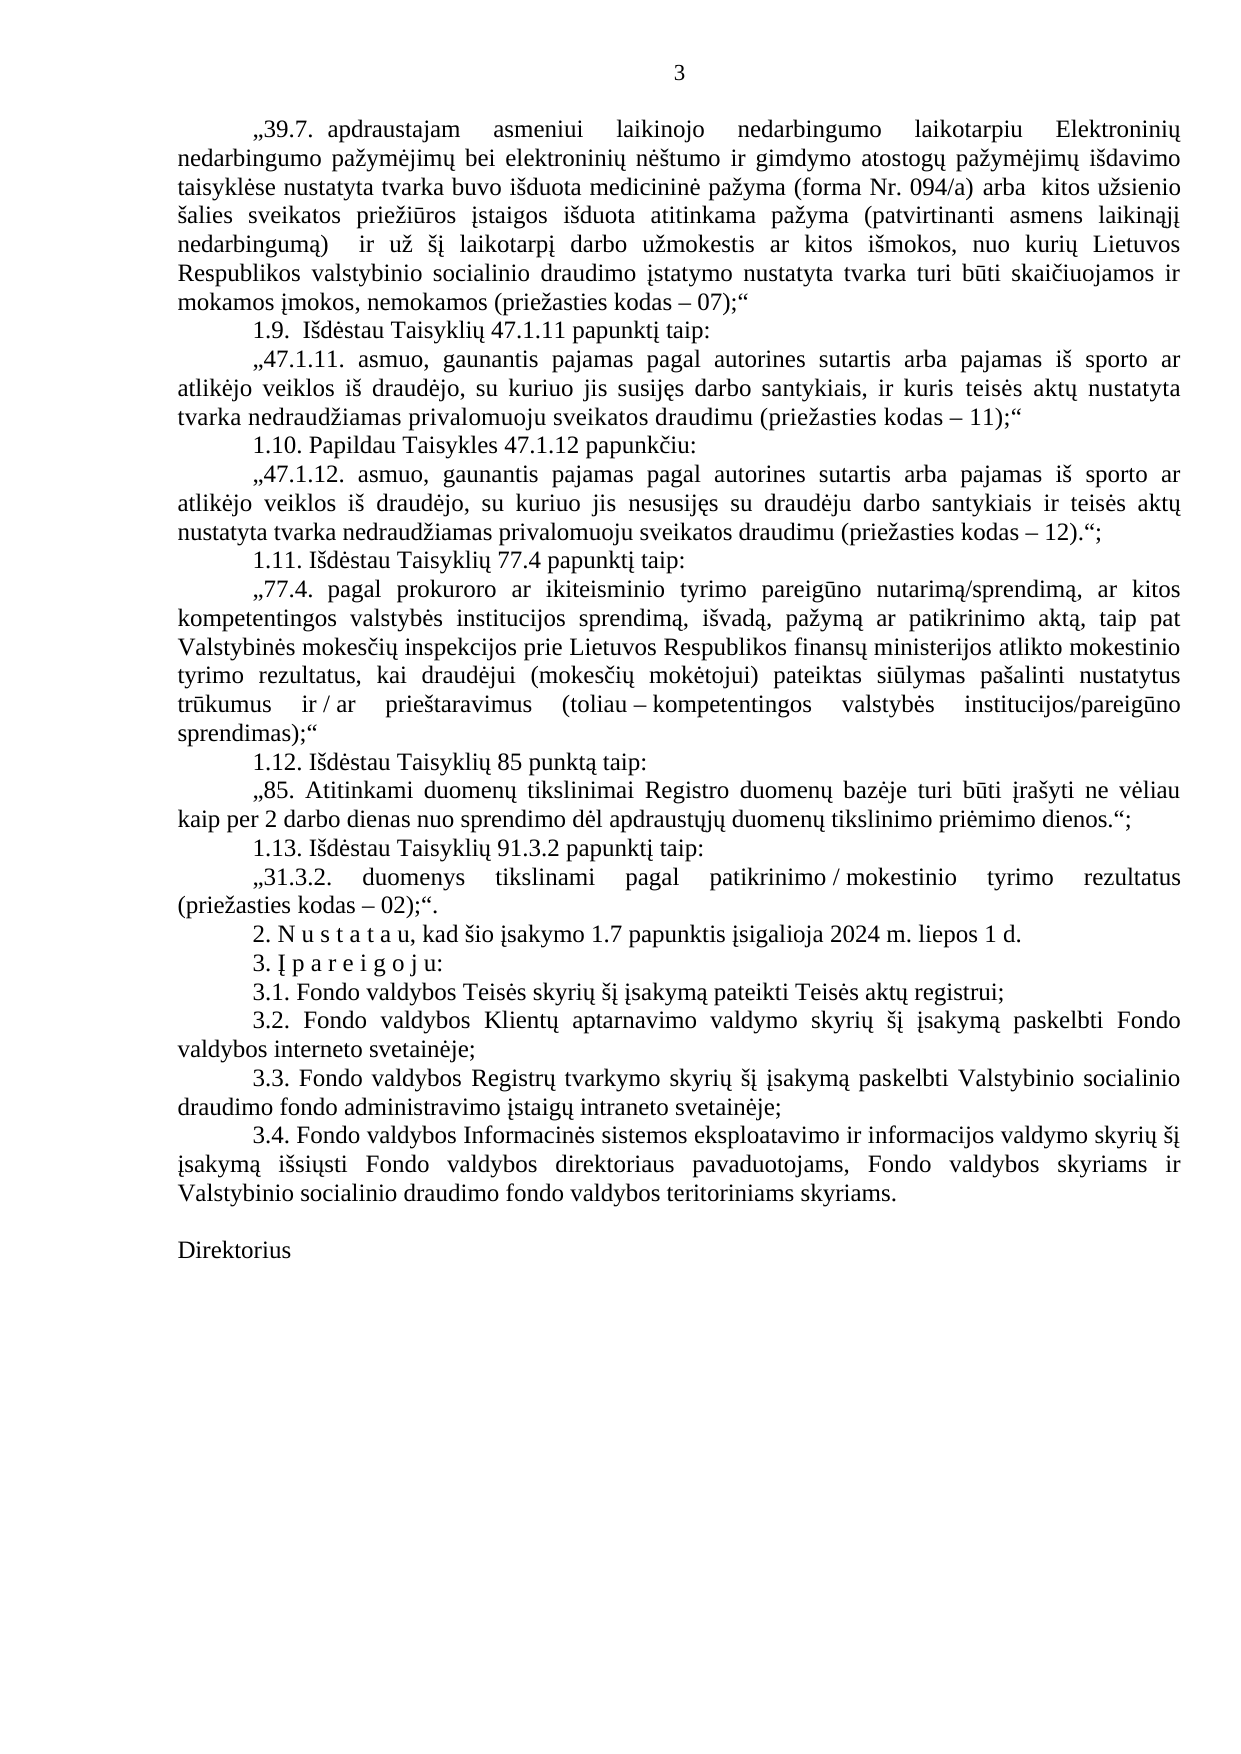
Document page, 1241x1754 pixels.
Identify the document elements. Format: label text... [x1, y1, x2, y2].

text Direktorius [177, 1235, 1181, 1264]
text „47.1.11. asmuo, gaunantis pajamas pagal autorines sutartis arba pajamas iš sporto ar atlikėjo veiklos iš draudėjo, su kuriuo jis susijęs darbo santykiais, ir kuris teisės aktų nustatyta tvarka nedraudžiamas privalomuoju sveikatos draudimu (priežasties kodas – 11);“ [177, 344, 1181, 430]
text „39.7. apdraustajam asmeniui laikinojo nedarbingumo laikotarpiu Elektroninių nedarbingumo pažymėjimų bei elektroninių nėštumo ir gimdymo atostogų pažymėjimų išdavimo taisyklėse nustatyta tvarka buvo išduota medicininė pažyma (forma Nr. 094/a) arba kitos užsienio šalies sveikatos priežiūros įstaigos išduota atitinkama pažyma (patvirtinanti asmens laikinąjį nedarbingumą) ir už šį laikotarpį darbo užmokestis ar kitos išmokos, nuo kurių Lietuvos Respublikos valstybinio socialinio draudimo įstatymo nustatyta tvarka turi būti skaičiuojamos ir mokamos įmokos, nemokamos (priežasties kodas – 07);“ [177, 114, 1181, 315]
text 1.11. Išdėstau Taisyklių 77.4 papunktį taip: [177, 545, 1181, 574]
text „47.1.12. asmuo, gaunantis pajamas pagal autorines sutartis arba pajamas iš sporto ar atlikėjo veiklos iš draudėjo, su kuriuo jis nesusijęs su draudėju darbo santykiais ir teisės aktų nustatyta tvarka nedraudžiamas privalomuoju sveikatos draudimu (priežasties kodas – 12).“; [177, 459, 1181, 545]
text 1.13. Išdėstau Taisyklių 91.3.2 papunktį taip: [177, 833, 1181, 862]
text „85. Atitinkami duomenų tikslinimai Registro duomenų bazėje turi būti įrašyti ne vėliau kaip per 2 darbo dienas nuo sprendimo dėl apdraustųjų duomenų tikslinimo priėmimo dienos.“; [177, 775, 1181, 833]
text 1.10. Papildau Taisykles 47.1.12 papunkčiu: [177, 430, 1181, 459]
text 1.12. Išdėstau Taisyklių 85 punktą taip: [177, 747, 1181, 775]
text 3.1. Fondo valdybos Teisės skyrių šį įsakymą pateikti Teisės aktų registrui; [177, 977, 1181, 1005]
text 3.4. Fondo valdybos Informacinės sistemos eksploatavimo ir informacijos valdymo skyrių šį įsakymą išsiųsti Fondo valdybos direktoriaus pavaduotojams, Fondo valdybos skyriams ir Valstybinio socialinio draudimo fondo valdybos teritoriniams skyriams. [177, 1120, 1181, 1207]
text 3.3. Fondo valdybos Registrų tvarkymo skyrių šį įsakymą paskelbti Valstybinio socialinio draudimo fondo administravimo įstaigų intraneto svetainėje; [177, 1063, 1181, 1120]
text 3. Į p a r e i g o j u: [177, 948, 1181, 977]
text 3.2. Fondo valdybos Klientų aptarnavimo valdymo skyrių šį įsakymą paskelbti Fondo valdybos interneto svetainėje; [177, 1005, 1181, 1063]
text 2. N u s t a t a u, kad šio įsakymo 1.7 papunktis įsigalioja 2024 m. liepos 1 d. [177, 919, 1181, 948]
text 1.9. Išdėstau Taisyklių 47.1.11 papunktį taip: [177, 315, 1181, 344]
text „77.4. pagal prokuroro ar ikiteisminio tyrimo pareigūno nutarimą/sprendimą, ar kitos kompetentingos valstybės institucijos sprendimą, išvadą, pažymą ar patikrinimo aktą, taip pat Valstybinės mokesčių inspekcijos prie Lietuvos Respublikos finansų ministerijos atlikto mokestinio tyrimo rezultatus, kai draudėjui (mokesčių mokėtojui) pateiktas siūlymas pašalinti nustatytus trūkumus ir / ar prieštaravimus (toliau – kompetentingos valstybės institucijos/pareigūno sprendimas);“ [177, 574, 1181, 747]
text „31.3.2. duomenys tikslinami pagal patikrinimo / mokestinio tyrimo rezultatus (priežasties kodas – 02);“. [177, 862, 1181, 919]
